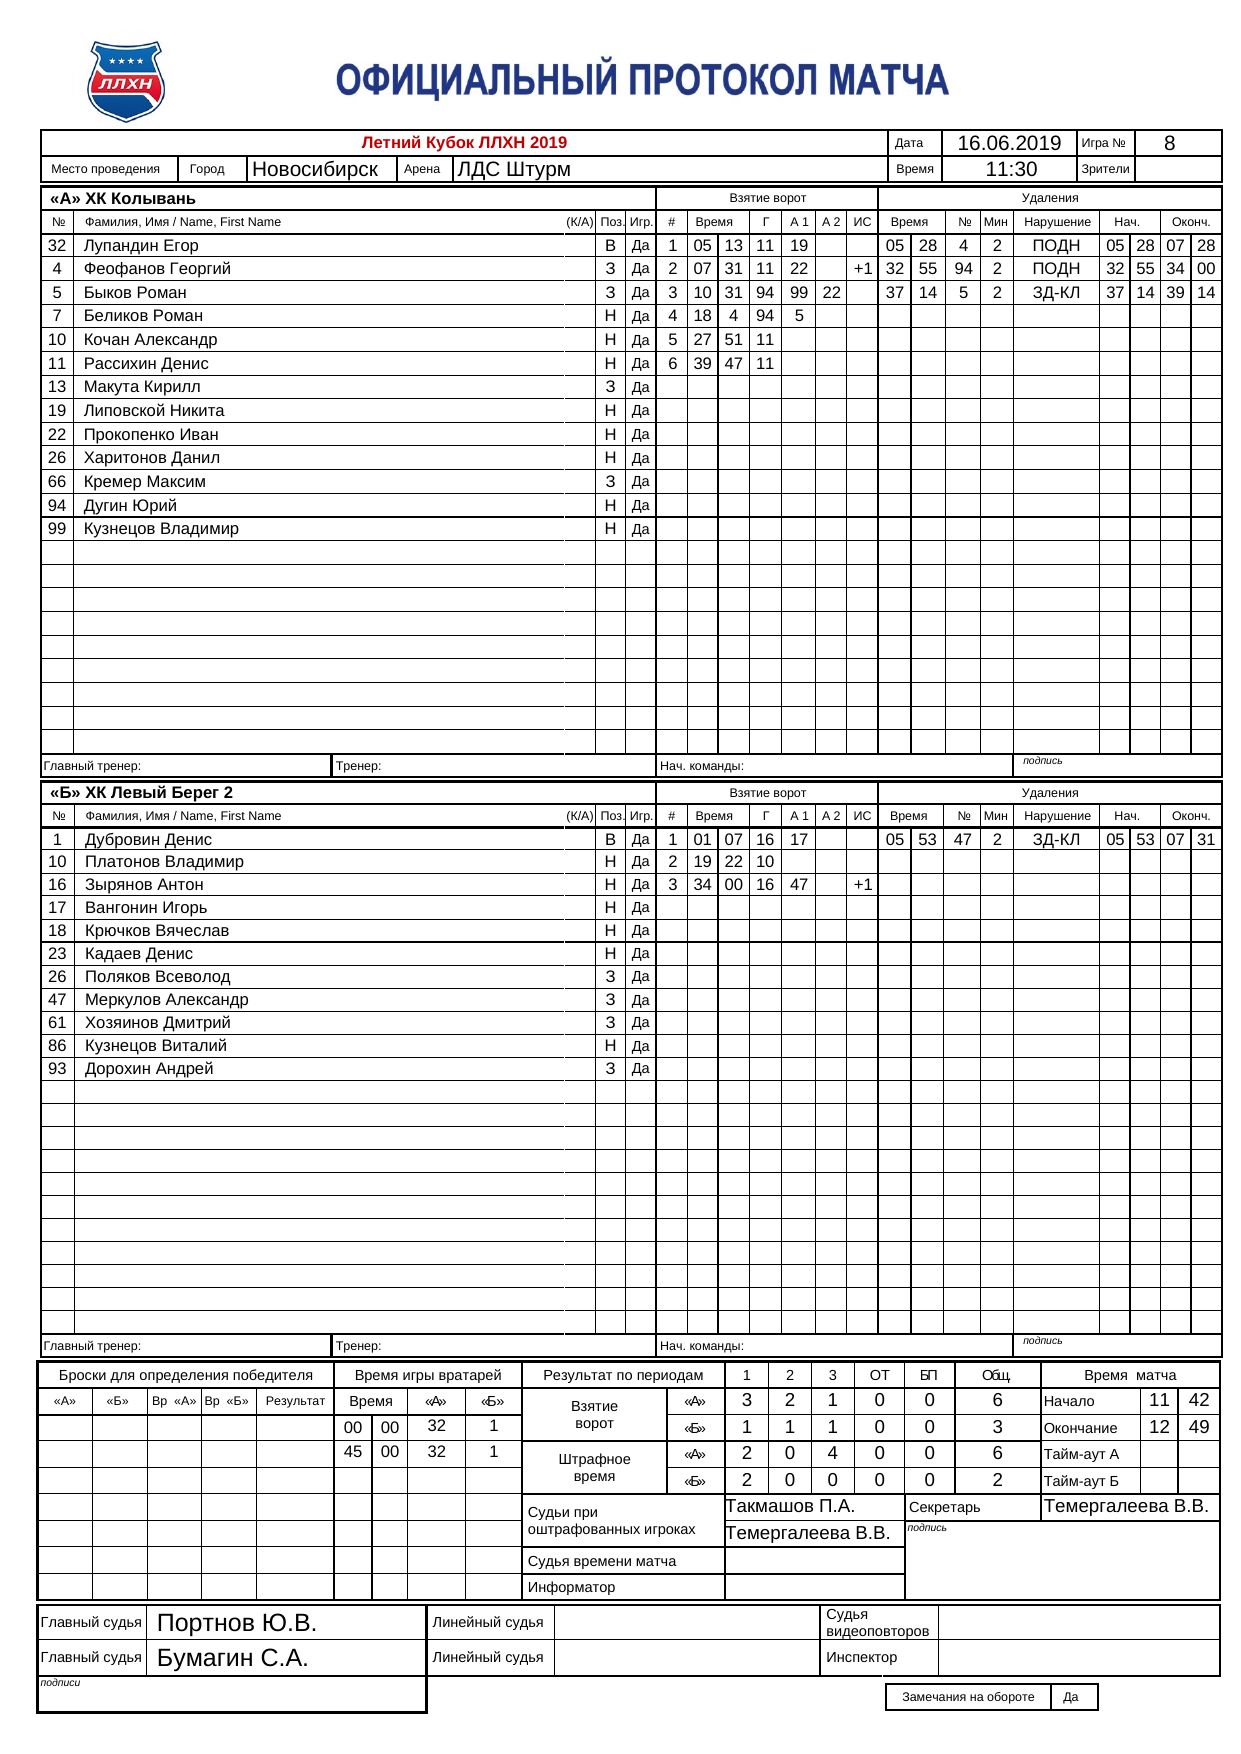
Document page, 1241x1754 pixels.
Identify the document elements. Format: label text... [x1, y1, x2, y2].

table_cell 37 [1100, 281, 1129, 303]
table_cell 13 [719, 235, 749, 256]
table_cell [1100, 305, 1129, 327]
table_cell [750, 730, 781, 753]
table_cell [466, 1521, 521, 1546]
table_cell (К/А) [565, 211, 595, 233]
table_cell [657, 1288, 687, 1310]
table_cell 5 [42, 281, 73, 303]
table_cell [981, 470, 1013, 493]
table_cell [565, 943, 595, 964]
table_cell [816, 352, 846, 374]
table_cell [847, 588, 877, 611]
table_cell [565, 565, 595, 587]
table_cell [148, 1574, 201, 1599]
table_cell 1 [42, 829, 74, 849]
table_cell [1131, 1104, 1160, 1126]
table_cell [42, 565, 73, 587]
table_cell [1100, 1058, 1129, 1079]
table_cell 49 [1179, 1415, 1219, 1440]
table_cell [719, 1035, 749, 1057]
table_cell [1014, 470, 1099, 493]
table_cell [408, 1547, 465, 1573]
table_cell [879, 850, 910, 872]
table_cell [42, 659, 73, 682]
table_cell [75, 1127, 564, 1149]
table_cell [1100, 376, 1129, 398]
table_cell [596, 1104, 625, 1126]
table_cell [74, 730, 564, 753]
table_cell 1 [812, 1415, 854, 1440]
table_cell [688, 659, 717, 682]
table_cell [750, 565, 781, 587]
table_cell Рассихин Денис [74, 352, 564, 374]
table_cell [257, 1416, 333, 1440]
table_cell [626, 1288, 655, 1310]
table_cell [782, 1127, 815, 1149]
table_cell [981, 399, 1013, 422]
table_cell [879, 1035, 910, 1057]
table_cell [981, 989, 1013, 1011]
table_cell [1141, 1468, 1177, 1493]
table_cell [1100, 989, 1129, 1011]
table_cell 0 [905, 1415, 954, 1440]
table_cell [1192, 1035, 1221, 1057]
table_cell [1100, 966, 1129, 987]
table_cell [946, 518, 980, 540]
table_cell [879, 920, 910, 941]
table_cell 1 [812, 1389, 854, 1413]
table_cell 0 [905, 1468, 954, 1493]
table_cell Нач. команды: [657, 755, 1012, 776]
table_cell [944, 1150, 980, 1172]
table_cell 42 [1179, 1389, 1219, 1413]
table_cell [1131, 423, 1160, 445]
table_cell [555, 1640, 819, 1675]
table_cell [944, 1035, 980, 1057]
table_cell 32 [408, 1416, 465, 1440]
table_cell [719, 518, 749, 540]
table_cell Харитонов Данил [74, 446, 564, 469]
table_header Взятие ворот [657, 188, 877, 209]
table_cell «Б » [466, 1389, 521, 1413]
table_cell [719, 446, 749, 469]
table_cell Нарушение [1014, 211, 1099, 233]
table_cell [42, 1127, 74, 1149]
table_cell [782, 541, 815, 564]
table_cell [912, 920, 943, 941]
table_cell [719, 943, 749, 964]
table_cell [946, 328, 980, 351]
table_cell Нач. [1100, 805, 1160, 826]
table_cell [1192, 896, 1221, 918]
table_cell [750, 494, 781, 516]
table_cell [912, 683, 945, 706]
table_cell [688, 1219, 717, 1241]
table_cell [750, 1242, 781, 1264]
table_cell [373, 1521, 407, 1546]
table_cell [1014, 1242, 1099, 1264]
table_cell 94 [750, 281, 781, 303]
table_cell [719, 966, 749, 987]
table_cell [847, 829, 877, 849]
table_cell [847, 612, 877, 634]
table_cell [981, 446, 1013, 469]
table_cell [1161, 612, 1190, 634]
table_cell 28 [1192, 235, 1221, 256]
table_cell [1100, 352, 1129, 374]
table_cell [1131, 1219, 1160, 1241]
table_cell [944, 1173, 980, 1195]
table_cell [688, 896, 717, 918]
table_cell 39 [688, 352, 717, 374]
table_cell [1192, 565, 1221, 587]
table_cell № [946, 211, 980, 233]
table_cell [981, 850, 1013, 872]
table_cell [879, 1219, 910, 1241]
table_cell [596, 612, 625, 634]
table_cell [847, 518, 877, 540]
table_cell [879, 966, 910, 987]
table_cell [946, 305, 980, 327]
table_cell [565, 1104, 595, 1126]
table_cell [719, 588, 749, 611]
table_cell [879, 1081, 910, 1103]
table_cell Н [596, 896, 625, 918]
table_cell [912, 1150, 943, 1172]
table_cell 11 [750, 352, 781, 374]
table_cell [565, 636, 595, 658]
table_cell 0 [905, 1389, 954, 1413]
table_cell [626, 683, 655, 706]
table_cell [847, 1242, 877, 1264]
table_cell [782, 494, 815, 516]
table_cell [42, 612, 73, 634]
table_cell [1014, 1127, 1099, 1149]
table_cell [1014, 565, 1099, 587]
table_cell Меркулов Александр [75, 989, 564, 1011]
table_cell 61 [42, 1012, 74, 1033]
table_cell 99 [782, 281, 815, 303]
table_cell [847, 1127, 877, 1149]
table_cell Н [596, 943, 625, 964]
table_cell [626, 588, 655, 611]
table_cell [719, 1173, 749, 1195]
table_cell [1192, 683, 1221, 706]
table_cell [1161, 565, 1190, 587]
table_cell [816, 874, 846, 895]
table_cell [939, 1640, 1219, 1675]
table_cell [782, 1196, 815, 1218]
table_cell [1161, 659, 1190, 682]
table_cell [981, 352, 1013, 374]
table_cell [719, 541, 749, 564]
table_cell 0 [855, 1389, 904, 1413]
table_cell [847, 470, 877, 493]
table_cell [1131, 376, 1160, 398]
table_cell [816, 1081, 846, 1103]
table_cell [1100, 612, 1129, 634]
table_cell 13 [42, 376, 73, 398]
table_cell Оконч. [1161, 805, 1221, 826]
table_cell В [596, 829, 625, 849]
table_cell [1131, 399, 1160, 422]
table_cell [688, 989, 717, 1011]
table_cell 45 [335, 1441, 371, 1467]
table_cell [847, 730, 877, 753]
table_cell 4 [657, 305, 687, 327]
table_cell [202, 1547, 256, 1573]
table_cell [42, 707, 73, 729]
table_cell [879, 636, 910, 658]
table_cell [1161, 494, 1190, 516]
table_cell [565, 966, 595, 987]
table_cell [565, 376, 595, 398]
table_cell [816, 541, 846, 564]
table_cell [816, 1196, 846, 1218]
table_cell [946, 470, 980, 493]
table_cell [1100, 1311, 1129, 1333]
table_cell [879, 376, 910, 398]
table_cell 11 [750, 257, 781, 280]
table_cell [148, 1468, 201, 1493]
table_cell Главный тренер: [42, 755, 330, 776]
table_cell [750, 518, 781, 540]
table_cell 07 [1161, 235, 1190, 256]
table_cell [565, 235, 595, 256]
table_cell [565, 352, 595, 374]
table_cell [782, 636, 815, 658]
table_cell [565, 328, 595, 351]
table_cell 11 [750, 328, 781, 351]
table_cell [816, 850, 846, 872]
table_cell [1161, 352, 1190, 374]
table_cell [148, 1547, 201, 1573]
table_cell [1100, 1242, 1129, 1264]
table_cell [719, 494, 749, 516]
table_cell [912, 730, 945, 753]
table_cell [565, 1127, 595, 1149]
table_cell [981, 1288, 1013, 1310]
table_cell [565, 989, 595, 1011]
table_cell Мин [981, 211, 1013, 233]
table_cell Темергалеева В.В. [1042, 1495, 1219, 1520]
table_cell [981, 1058, 1013, 1079]
table_cell [879, 612, 910, 634]
table_cell [816, 376, 846, 398]
table_cell [373, 1494, 407, 1520]
table_cell [939, 1606, 1219, 1639]
table_cell 0 [855, 1415, 904, 1440]
table_cell [1192, 1242, 1221, 1264]
table_cell [816, 707, 846, 729]
table_cell [39, 1441, 92, 1467]
table_cell [688, 565, 717, 587]
table_cell [944, 1081, 980, 1103]
table_cell [1014, 683, 1099, 706]
table_cell [657, 730, 687, 753]
table_cell [1014, 1196, 1099, 1218]
table_cell [1161, 989, 1190, 1011]
table_cell [750, 1311, 781, 1333]
table_cell Нач. [1100, 211, 1160, 233]
table_cell [565, 257, 595, 280]
table_cell Зырянов Антон [75, 874, 564, 895]
table_cell З [596, 1012, 625, 1033]
table_cell [1192, 376, 1221, 398]
table_cell 14 [1192, 281, 1221, 303]
table_cell Беликов Роман [74, 305, 564, 327]
table_cell [847, 541, 877, 564]
table_cell [879, 943, 910, 964]
table_cell [657, 612, 687, 634]
table_cell [912, 1035, 943, 1057]
table_cell [688, 541, 717, 564]
table_cell [1014, 1104, 1099, 1126]
table_cell [1192, 943, 1221, 964]
table_cell [1014, 659, 1099, 682]
table_cell [657, 920, 687, 941]
table_cell [657, 1219, 687, 1241]
table_header ОТ [855, 1363, 904, 1387]
table_cell [912, 707, 945, 729]
table_cell З [596, 989, 625, 1011]
table_cell 47 [944, 829, 980, 849]
table_cell [1192, 305, 1221, 327]
table_cell [657, 1058, 687, 1079]
table_cell [42, 1311, 74, 1333]
table_cell Н [596, 446, 625, 469]
table_cell А 1 [782, 211, 815, 233]
table_cell [1192, 494, 1221, 516]
table_cell 27 [688, 328, 717, 351]
table_cell [657, 470, 687, 493]
table_cell [879, 588, 910, 611]
table_cell [1100, 730, 1129, 753]
table_cell [912, 1288, 943, 1310]
table_cell [1161, 707, 1190, 729]
table_cell 53 [912, 829, 943, 849]
table_cell [1161, 328, 1190, 351]
table_cell [1131, 352, 1160, 374]
table_header «А» ХК Колывань [42, 188, 655, 209]
table_cell [202, 1441, 256, 1467]
table_cell Да [626, 829, 655, 849]
table_cell [879, 683, 910, 706]
table_cell [719, 470, 749, 493]
table_cell [1100, 423, 1129, 445]
table_cell [688, 1150, 717, 1172]
table_cell [1161, 423, 1190, 445]
table_cell Поляков Всеволод [75, 966, 564, 987]
table_cell [750, 1265, 781, 1287]
table_cell [688, 612, 717, 634]
table_cell 51 [719, 328, 749, 351]
table_cell Да [626, 399, 655, 422]
table_cell 10 [42, 850, 74, 872]
table_cell [879, 1058, 910, 1079]
table_cell 16 [42, 874, 74, 895]
table_cell Результат [257, 1389, 333, 1413]
table_cell [719, 1242, 749, 1264]
table_cell [1100, 565, 1129, 587]
table_cell [816, 659, 846, 682]
table_cell [1192, 707, 1221, 729]
table_cell [981, 920, 1013, 941]
table_cell [688, 920, 717, 941]
table_cell [565, 1173, 595, 1195]
table_cell [688, 1012, 717, 1033]
table_cell [74, 636, 564, 658]
table_cell [565, 707, 595, 729]
table_cell [1100, 943, 1129, 964]
table_cell [565, 1288, 595, 1310]
table_cell Платонов Владимир [75, 850, 564, 872]
table_cell [1131, 518, 1160, 540]
table_cell [1192, 1173, 1221, 1195]
table_cell [688, 636, 717, 658]
table_cell [816, 989, 846, 1011]
table_cell [816, 518, 846, 540]
table_cell [657, 494, 687, 516]
table_cell [1100, 636, 1129, 658]
table_cell [42, 1242, 74, 1264]
table_cell [626, 636, 655, 658]
table_cell [847, 235, 877, 256]
table_cell [335, 1468, 371, 1493]
table_cell [981, 588, 1013, 611]
table_cell [39, 1547, 92, 1573]
table_cell [202, 1468, 256, 1493]
table_cell [1161, 399, 1190, 422]
table_cell [782, 850, 815, 872]
table_cell [847, 1035, 877, 1057]
table_cell № [42, 805, 74, 826]
table_cell Макута Кирилл [74, 376, 564, 398]
table_cell [1131, 612, 1160, 634]
table_cell [626, 1150, 655, 1172]
table_cell [75, 1242, 564, 1264]
table_cell [816, 423, 846, 445]
table_cell [1161, 1173, 1190, 1195]
table_cell [688, 943, 717, 964]
table_cell +1 [847, 874, 877, 895]
table_cell [1014, 989, 1099, 1011]
table_cell [912, 1311, 943, 1333]
table_cell [1100, 659, 1129, 682]
table_cell [1014, 1173, 1099, 1195]
table_cell 3 [657, 281, 687, 303]
table_cell [688, 1081, 717, 1103]
table_cell [879, 707, 910, 729]
table_cell 55 [1131, 257, 1160, 280]
table_cell [1136, 157, 1221, 181]
table_cell [912, 470, 945, 493]
table_cell Да [626, 989, 655, 1011]
table_cell Главный судья [39, 1606, 146, 1639]
table_cell [565, 1265, 595, 1287]
table_cell [1131, 494, 1160, 516]
table_cell [1131, 966, 1160, 987]
table_cell [719, 1196, 749, 1218]
table_cell [816, 1035, 846, 1057]
table_cell [946, 683, 980, 706]
table_cell [1161, 683, 1190, 706]
table_cell [1131, 446, 1160, 469]
table_cell [1100, 446, 1129, 469]
table_cell [782, 612, 815, 634]
table_cell [981, 423, 1013, 445]
table_cell 5 [946, 281, 980, 303]
table_cell Да [626, 446, 655, 469]
table_cell Линейный судья [428, 1640, 554, 1675]
table_cell [946, 376, 980, 398]
table_cell [626, 1173, 655, 1195]
table_cell [912, 989, 943, 1011]
table_cell [912, 896, 943, 918]
table_cell 05 [1100, 829, 1129, 849]
table_cell [688, 966, 717, 987]
table_cell [1131, 989, 1160, 1011]
table_cell Да [626, 376, 655, 398]
table_cell [1100, 328, 1129, 351]
table_cell [782, 565, 815, 587]
table_cell [719, 989, 749, 1011]
table_cell [750, 1127, 781, 1149]
table_cell [565, 1311, 595, 1333]
table_cell [657, 1035, 687, 1057]
table_cell 2 [956, 1468, 1040, 1493]
table_cell Время [335, 1389, 407, 1413]
table_cell [981, 896, 1013, 918]
table_cell [657, 1127, 687, 1149]
table_cell [1192, 1288, 1221, 1310]
table_cell [782, 1311, 815, 1333]
table_header БП [905, 1363, 954, 1387]
table_cell [1131, 659, 1160, 682]
table_header 8 [1136, 131, 1221, 155]
table_cell [657, 446, 687, 469]
table_cell 01 [688, 829, 717, 849]
table_cell [879, 541, 910, 564]
table_cell [626, 1219, 655, 1241]
table_cell 32 [879, 257, 910, 280]
table_cell З [596, 1058, 625, 1079]
table_cell [1014, 1035, 1099, 1057]
table_cell [596, 588, 625, 611]
table_cell [750, 588, 781, 611]
table_cell [1014, 920, 1099, 941]
table_cell [912, 1081, 943, 1103]
table_cell [555, 1606, 819, 1639]
table_cell [657, 423, 687, 445]
table_cell [719, 376, 749, 398]
table_cell ЗД-КЛ [1014, 281, 1099, 303]
table_cell [816, 494, 846, 516]
table_cell [202, 1521, 256, 1546]
table_cell [657, 1081, 687, 1103]
table_cell [565, 423, 595, 445]
table_cell [1014, 730, 1099, 753]
table_cell [1131, 1058, 1160, 1079]
table_cell [596, 1219, 625, 1241]
table_cell [1192, 1150, 1221, 1172]
table_cell [257, 1441, 333, 1467]
table_cell [912, 541, 945, 564]
table_cell [912, 1242, 943, 1264]
table_cell 0 [769, 1442, 811, 1467]
table_cell [946, 612, 980, 634]
table_cell [879, 328, 910, 351]
table_cell [565, 1242, 595, 1264]
table_cell 05 [688, 235, 717, 256]
table_cell [565, 1150, 595, 1172]
table_cell [335, 1574, 371, 1599]
table_cell [719, 1058, 749, 1079]
table_cell Да [626, 281, 655, 303]
table_cell 26 [42, 446, 73, 469]
table_cell 05 [879, 829, 910, 849]
table_cell [1014, 588, 1099, 611]
table_cell [946, 636, 980, 658]
table_cell [750, 1058, 781, 1079]
table_cell [912, 305, 945, 327]
table_cell [912, 423, 945, 445]
table_cell Н [596, 494, 625, 516]
table_cell [1161, 730, 1190, 753]
table_cell [688, 730, 717, 753]
table_header Игра № [1078, 131, 1134, 155]
table_cell Город [179, 157, 246, 181]
table_cell 31 [1192, 829, 1221, 849]
table_cell «А» [668, 1442, 724, 1467]
table_cell [847, 1196, 877, 1218]
table_cell [1131, 874, 1160, 895]
table_cell [596, 1173, 625, 1195]
table_cell [657, 896, 687, 918]
table_cell [981, 494, 1013, 516]
table_cell 93 [42, 1058, 74, 1079]
table_cell [373, 1547, 407, 1573]
table_cell [75, 1081, 564, 1103]
table_cell З [596, 257, 625, 280]
table_cell [719, 399, 749, 422]
table_cell Вангонин Игорь [75, 896, 564, 918]
table_cell Кремер Максим [74, 470, 564, 493]
table_cell 1 [657, 235, 687, 256]
table_cell [657, 636, 687, 658]
table_cell [719, 1265, 749, 1287]
table_cell [750, 966, 781, 987]
table_cell [626, 612, 655, 634]
table_cell Тренер: [333, 1335, 655, 1356]
table_cell [688, 1104, 717, 1126]
table_cell [879, 1173, 910, 1195]
table_cell ИС [847, 805, 877, 826]
table_cell [912, 565, 945, 587]
table_cell [816, 1311, 846, 1333]
table_cell [1014, 518, 1099, 540]
table_cell [981, 1219, 1013, 1241]
table_cell [750, 1104, 781, 1126]
table_cell [1192, 1219, 1221, 1241]
table_cell [1161, 1012, 1190, 1033]
table_cell [1131, 328, 1160, 351]
table_cell [42, 1288, 74, 1310]
table_cell [879, 896, 910, 918]
table_cell [912, 1127, 943, 1149]
table_cell Н [596, 399, 625, 422]
table_cell +1 [847, 257, 877, 280]
table_cell [782, 707, 815, 729]
table_cell № [42, 211, 73, 233]
table_cell [1014, 1219, 1099, 1241]
table_cell [1014, 423, 1099, 445]
table_cell [202, 1574, 256, 1599]
table_cell [1192, 446, 1221, 469]
table_cell 2 [657, 257, 687, 280]
table_cell [981, 1081, 1013, 1103]
table_header Замечания на обороте [887, 1685, 1050, 1709]
table_cell [782, 1012, 815, 1033]
table_cell [565, 1081, 595, 1103]
table_cell [1100, 1196, 1129, 1218]
table_cell 3 [726, 1389, 768, 1413]
table_cell [912, 328, 945, 351]
table_cell [75, 1196, 564, 1218]
table_cell [688, 1127, 717, 1149]
table_cell Тайм-аут Б [1042, 1468, 1140, 1493]
table_cell 19 [688, 850, 717, 872]
table_cell [750, 1150, 781, 1172]
table_cell [565, 1058, 595, 1079]
table_cell [596, 707, 625, 729]
table_cell [42, 588, 73, 611]
table_cell 32 [408, 1441, 465, 1467]
table_cell 14 [912, 281, 945, 303]
table_cell [1161, 920, 1190, 941]
table_cell 1 [769, 1415, 811, 1440]
table_cell [1131, 636, 1160, 658]
table_cell [1192, 1196, 1221, 1218]
table_cell А 2 [816, 805, 846, 826]
table_cell [428, 1677, 882, 1711]
table_cell [466, 1574, 521, 1599]
table_cell Дубровин Денис [75, 829, 564, 849]
table_cell [93, 1547, 147, 1573]
table_cell [1100, 494, 1129, 516]
table_cell [816, 1058, 846, 1079]
table_cell [912, 518, 945, 540]
table_cell [1100, 1081, 1129, 1103]
table_cell [816, 1173, 846, 1195]
table_cell [847, 446, 877, 469]
table_cell [816, 1150, 846, 1172]
table_cell [1100, 683, 1129, 706]
table_cell [719, 1081, 749, 1103]
table_cell [1100, 1012, 1129, 1033]
table_cell [565, 874, 595, 895]
table_cell [75, 1288, 564, 1310]
table_cell [1161, 1265, 1190, 1287]
table_cell [93, 1416, 147, 1440]
table_cell [847, 659, 877, 682]
table_cell [912, 612, 945, 634]
table_cell [912, 1173, 943, 1195]
table_cell [782, 920, 815, 941]
table_cell [726, 1548, 904, 1573]
table_cell [750, 470, 781, 493]
table_cell Инспектор [821, 1640, 938, 1675]
table_cell [782, 1035, 815, 1057]
table_cell Время [688, 211, 749, 233]
table_cell [782, 989, 815, 1011]
table_cell [408, 1521, 465, 1546]
table_cell [981, 541, 1013, 564]
table_cell [1192, 588, 1221, 611]
table_cell 94 [750, 305, 781, 327]
table_cell [816, 1288, 846, 1310]
table_cell Оконч. [1161, 211, 1221, 233]
table_cell [1192, 1265, 1221, 1287]
table_cell Н [596, 518, 625, 540]
table_cell [1131, 1242, 1160, 1264]
table_cell [74, 683, 564, 706]
table_cell [816, 1265, 846, 1287]
table_cell 28 [1131, 235, 1160, 256]
table_cell [816, 470, 846, 493]
table_cell [750, 612, 781, 634]
table_cell [719, 1012, 749, 1033]
table_cell [688, 707, 717, 729]
table_cell 19 [782, 235, 815, 256]
table_cell [202, 1494, 256, 1520]
table_cell Тренер: [333, 755, 655, 776]
table_cell «Б» [668, 1468, 724, 1493]
table_cell [879, 1104, 910, 1126]
table_cell Новосибирск [248, 157, 396, 181]
table_cell [626, 541, 655, 564]
table_cell [657, 989, 687, 1011]
table_cell [981, 1173, 1013, 1195]
table_cell [847, 1311, 877, 1333]
table_cell [847, 352, 877, 374]
table_cell Прокопенко Иван [74, 423, 564, 445]
table_header Результат по периодам [523, 1363, 724, 1387]
table_cell [1192, 328, 1221, 351]
table_cell [847, 683, 877, 706]
table_cell [596, 1242, 625, 1264]
table_cell ПОДН [1014, 235, 1099, 256]
table_cell [1131, 1150, 1160, 1172]
table_cell [750, 399, 781, 422]
table_header Общ. [956, 1363, 1040, 1387]
table_cell подпись [1014, 1335, 1221, 1356]
table_cell 34 [1161, 257, 1190, 280]
table_cell 10 [688, 281, 717, 303]
table_cell [816, 920, 846, 941]
table_cell Г [750, 211, 781, 233]
table_cell [626, 659, 655, 682]
table_header Летний Кубок ЛЛХН 2019 [42, 131, 887, 155]
table_cell [750, 707, 781, 729]
table_cell Главный тренер: [42, 1335, 330, 1356]
table_cell [657, 1104, 687, 1126]
table_cell [42, 1265, 74, 1287]
table_cell [657, 1242, 687, 1264]
table_cell [75, 1173, 564, 1195]
table_cell 2 [769, 1389, 811, 1413]
table_cell [1014, 1288, 1099, 1310]
table_cell [1131, 588, 1160, 611]
table_cell [719, 565, 749, 587]
table_cell [847, 989, 877, 1011]
table_header Удаления [879, 783, 1221, 803]
table_cell [39, 1521, 92, 1546]
table_cell Да [626, 352, 655, 374]
table_cell [719, 423, 749, 445]
table_cell З [596, 966, 625, 987]
table_cell [688, 446, 717, 469]
table_cell Тайм-аут А [1042, 1441, 1140, 1467]
table_cell [912, 494, 945, 516]
table_cell Н [596, 352, 625, 374]
table_cell [565, 588, 595, 611]
table_cell [750, 1288, 781, 1310]
table_cell [782, 470, 815, 493]
table_cell [626, 1196, 655, 1218]
table_cell 16 [750, 829, 781, 849]
table_cell 2 [981, 829, 1013, 849]
table_cell [750, 376, 781, 398]
table_cell [688, 1035, 717, 1057]
table_cell [74, 541, 564, 564]
table_cell [944, 1104, 980, 1126]
table_cell [912, 352, 945, 374]
table_cell [257, 1521, 333, 1546]
table_cell [93, 1441, 147, 1467]
table_cell [1192, 1104, 1221, 1126]
table_cell 53 [1131, 829, 1160, 849]
table_cell [847, 494, 877, 516]
table_cell [596, 636, 625, 658]
table_cell [42, 1173, 74, 1195]
table_cell [1161, 896, 1190, 918]
table_cell Фамилия, Имя / Name, First Name [75, 805, 565, 826]
table_cell [750, 1081, 781, 1103]
table_cell подпись [906, 1522, 1219, 1599]
table_cell [657, 943, 687, 964]
table_cell Да [626, 423, 655, 445]
table_cell [847, 1265, 877, 1287]
table_cell [879, 446, 910, 469]
table_cell [688, 376, 717, 398]
table_cell [75, 1265, 564, 1287]
table_cell [1192, 659, 1221, 682]
table_cell [148, 1521, 201, 1546]
table_header Дата [889, 131, 941, 155]
table_cell [816, 328, 846, 351]
table_cell [912, 943, 943, 964]
table_cell [1014, 399, 1099, 422]
table_cell [257, 1574, 333, 1599]
table_cell [912, 874, 943, 895]
table_cell [657, 966, 687, 987]
table_cell 37 [879, 281, 910, 303]
table_header Взятие ворот [657, 783, 877, 803]
table_cell [1161, 470, 1190, 493]
table_cell Вр «А» [148, 1389, 201, 1413]
table_cell «А» [408, 1389, 465, 1413]
table_cell [1161, 1058, 1190, 1079]
table_cell [946, 588, 980, 611]
table_cell 6 [956, 1442, 1040, 1467]
table_cell 10 [42, 328, 73, 351]
table_cell [93, 1521, 147, 1546]
table_cell Н [596, 328, 625, 351]
table_cell [946, 423, 980, 445]
table_cell [1131, 1311, 1160, 1333]
table_header Да [1052, 1685, 1097, 1709]
table_cell Кузнецов Виталий [75, 1035, 564, 1057]
table_cell [373, 1468, 407, 1493]
table_cell Н [596, 305, 625, 327]
table_cell [782, 1058, 815, 1079]
table_cell Нач. команды: [657, 1335, 1012, 1356]
table_cell [1131, 920, 1160, 941]
table_cell [981, 943, 1013, 964]
table_cell 07 [1161, 829, 1190, 849]
table_cell [726, 1575, 904, 1599]
table_cell [912, 659, 945, 682]
table_cell [1161, 541, 1190, 564]
table_cell Да [626, 920, 655, 941]
table_cell подписи [39, 1677, 425, 1711]
table_cell [688, 518, 717, 540]
table_cell [688, 1196, 717, 1218]
table_cell [626, 1265, 655, 1287]
table_cell [39, 1468, 92, 1493]
table_cell 5 [657, 328, 687, 351]
table_cell [657, 659, 687, 682]
table_cell [565, 399, 595, 422]
table_cell [782, 966, 815, 987]
table_cell [1161, 1196, 1190, 1218]
table_cell [93, 1494, 147, 1520]
table_cell [42, 1150, 74, 1172]
table_cell Судья видеоповторов [821, 1606, 938, 1639]
table_cell [75, 1219, 564, 1241]
table_cell [816, 305, 846, 327]
table_header Броски для определения победителя [39, 1363, 333, 1387]
table_cell [981, 1150, 1013, 1172]
table_cell [565, 1196, 595, 1218]
table_cell [1192, 1012, 1221, 1033]
table_cell Да [626, 494, 655, 516]
table_cell [946, 565, 980, 587]
table_cell 28 [912, 235, 945, 256]
table_cell Феофанов Георгий [74, 257, 564, 280]
table_cell 12 [1141, 1415, 1177, 1440]
table_cell 2 [981, 257, 1013, 280]
table_cell [981, 376, 1013, 398]
table_cell [816, 730, 846, 753]
table_cell [912, 376, 945, 398]
table_cell «Б» [93, 1389, 147, 1413]
table_cell [912, 588, 945, 611]
table_cell [565, 1012, 595, 1033]
table_header 3 [812, 1363, 854, 1387]
table_cell [750, 636, 781, 658]
table_cell [1161, 1311, 1190, 1333]
table_cell [1014, 1081, 1099, 1103]
table_cell [1100, 1127, 1129, 1149]
table_cell Липовской Никита [74, 399, 564, 422]
table_cell [1014, 612, 1099, 634]
table_cell [946, 352, 980, 374]
table_cell [1192, 874, 1221, 895]
table_cell [565, 1219, 595, 1241]
table_cell [847, 1219, 877, 1241]
table_cell Поз. [596, 805, 625, 826]
table_cell З [596, 470, 625, 493]
table_cell [816, 257, 846, 280]
table_cell [847, 896, 877, 918]
table_cell [1014, 494, 1099, 516]
table_cell [944, 896, 980, 918]
table_cell Да [626, 235, 655, 256]
table_cell Взятие ворот [523, 1389, 666, 1440]
table_cell [1100, 1173, 1129, 1195]
table_cell [847, 305, 877, 327]
table_cell [688, 1311, 717, 1333]
table_cell [1161, 1081, 1190, 1103]
table_cell Да [626, 470, 655, 493]
table_cell 7 [42, 305, 73, 327]
table_cell [626, 565, 655, 587]
table_cell [847, 943, 877, 964]
table_cell Да [626, 1012, 655, 1033]
table_cell [944, 850, 980, 872]
table_cell 07 [719, 829, 749, 849]
table_cell [596, 730, 625, 753]
table_cell 2 [726, 1468, 768, 1493]
table_header Удаления [879, 188, 1221, 209]
table_cell [912, 1058, 943, 1079]
table_cell [816, 565, 846, 587]
table_cell [946, 399, 980, 422]
table_cell [981, 1127, 1013, 1149]
table_cell [688, 1173, 717, 1195]
table_cell [565, 446, 595, 469]
table_cell [596, 1311, 625, 1333]
table_cell 31 [719, 281, 749, 303]
table_cell [657, 541, 687, 564]
table_cell [1192, 612, 1221, 634]
table_cell З [596, 281, 625, 303]
table_cell 22 [42, 423, 73, 445]
table_cell [816, 612, 846, 634]
table_header 16.06.2019 [943, 131, 1076, 155]
table_cell [782, 352, 815, 374]
table_cell [946, 707, 980, 729]
table_cell [1161, 1288, 1190, 1310]
table_cell Хозяинов Дмитрий [75, 1012, 564, 1033]
table_cell [148, 1416, 201, 1440]
table_cell [1099, 1682, 1220, 1711]
table_cell [782, 683, 815, 706]
table_cell [981, 636, 1013, 658]
table_cell [42, 541, 73, 564]
table_cell Н [596, 850, 625, 872]
table_cell [847, 281, 877, 303]
table_cell [1161, 1219, 1190, 1241]
table_cell [1014, 896, 1099, 918]
table_cell 0 [855, 1468, 904, 1493]
table_cell [912, 636, 945, 658]
table_cell [944, 966, 980, 987]
table_cell [719, 896, 749, 918]
table_cell [883, 1677, 1220, 1681]
table_cell [879, 1311, 910, 1333]
table_cell 0 [812, 1468, 854, 1493]
table_cell Да [626, 328, 655, 351]
table_cell [626, 730, 655, 753]
table_cell подпись [1014, 755, 1221, 776]
table_cell [1161, 966, 1190, 987]
table_cell [1014, 446, 1099, 469]
table_cell [1131, 850, 1160, 872]
table_cell [39, 1494, 92, 1520]
table_cell Игр. [626, 805, 655, 826]
table_cell [1100, 850, 1129, 872]
table_cell 32 [42, 235, 73, 256]
table_cell [879, 874, 910, 895]
table_cell [657, 588, 687, 611]
table_cell [1161, 1127, 1190, 1149]
table_cell 6 [657, 352, 687, 374]
table_cell [1131, 1265, 1160, 1287]
table_cell [565, 1035, 595, 1057]
table_cell [565, 494, 595, 516]
table_cell [74, 565, 564, 587]
table_cell [657, 1311, 687, 1333]
table_cell 18 [688, 305, 717, 327]
table_cell 86 [42, 1035, 74, 1057]
table_cell [782, 659, 815, 682]
table_cell Информатор [523, 1575, 724, 1599]
table_cell Да [626, 1058, 655, 1079]
table_cell [719, 1127, 749, 1149]
table_cell [1161, 305, 1190, 327]
table_cell 4 [946, 235, 980, 256]
table_cell [981, 612, 1013, 634]
table_cell [750, 659, 781, 682]
table_cell [657, 399, 687, 422]
table_cell [944, 1288, 980, 1310]
table_cell [1131, 707, 1160, 729]
table_cell [981, 1265, 1013, 1287]
table_cell [782, 518, 815, 540]
table_cell [782, 1288, 815, 1310]
table_cell [719, 1311, 749, 1333]
table_cell [1192, 1127, 1221, 1149]
table_cell [42, 1219, 74, 1241]
table_cell 22 [816, 281, 846, 303]
table_header Время матча [1042, 1363, 1219, 1387]
table_cell А 2 [816, 211, 846, 233]
table_cell [1014, 636, 1099, 658]
table_cell [657, 1173, 687, 1195]
table_cell [847, 1173, 877, 1195]
table_cell [1100, 1150, 1129, 1172]
table_cell 94 [42, 494, 73, 516]
table_cell [1161, 446, 1190, 469]
table_cell [847, 966, 877, 987]
table_cell [565, 730, 595, 753]
table_cell [657, 1196, 687, 1218]
table_cell Такмашов П.А. [726, 1495, 904, 1520]
table_cell Да [626, 257, 655, 280]
table_cell [1192, 518, 1221, 540]
table_cell [596, 541, 625, 564]
table_cell Да [626, 850, 655, 872]
table_cell [1161, 1035, 1190, 1057]
table_cell [946, 446, 980, 469]
table_cell [981, 1196, 1013, 1218]
table_cell 5 [782, 305, 815, 327]
table_cell [1131, 1196, 1160, 1218]
table_cell 0 [769, 1468, 811, 1493]
table_cell [912, 1012, 943, 1033]
table_cell [816, 896, 846, 918]
table_cell [782, 1242, 815, 1264]
table_cell [657, 707, 687, 729]
table_cell [148, 1494, 201, 1520]
table_cell [1192, 730, 1221, 753]
table_cell [946, 494, 980, 516]
table_header Время игры вратарей [335, 1363, 521, 1387]
table_cell [93, 1574, 147, 1599]
table_cell [879, 1242, 910, 1264]
table_cell Вр «Б» [202, 1389, 256, 1413]
table_cell [1014, 874, 1099, 895]
table_cell [847, 423, 877, 445]
table_cell [782, 1265, 815, 1287]
table_cell [847, 328, 877, 351]
table_cell [1014, 352, 1099, 374]
table_cell [408, 1494, 465, 1520]
table_cell [750, 1196, 781, 1218]
table_cell [1014, 943, 1099, 964]
table_cell [847, 707, 877, 729]
table_cell [565, 612, 595, 634]
table_cell [719, 1150, 749, 1172]
table_cell [847, 1058, 877, 1079]
table_cell [1192, 1081, 1221, 1103]
table_cell [944, 943, 980, 964]
table_cell [879, 352, 910, 374]
table_cell [944, 989, 980, 1011]
table_cell [912, 1219, 943, 1241]
table_cell [879, 423, 910, 445]
table_cell [782, 1081, 815, 1103]
table_cell [1131, 305, 1160, 327]
table_cell [782, 446, 815, 469]
table_cell [912, 446, 945, 469]
table_cell Н [596, 874, 625, 895]
table_cell [750, 896, 781, 918]
table_cell [981, 1035, 1013, 1057]
table_cell 26 [42, 966, 74, 987]
table_cell [596, 659, 625, 682]
table_cell [879, 518, 910, 540]
table_cell [879, 1012, 910, 1033]
table_cell Нарушение [1014, 805, 1099, 826]
table_cell Фамилия, Имя / Name, First Name [74, 211, 565, 233]
table_cell [39, 1416, 92, 1440]
table_cell [565, 850, 595, 872]
table_cell [879, 1196, 910, 1218]
table_cell Время [879, 805, 943, 826]
table_cell [1100, 588, 1129, 611]
table_cell 2 [981, 281, 1013, 303]
table_cell [1161, 518, 1190, 540]
table_cell Крючков Вячеслав [75, 920, 564, 941]
table_cell [782, 328, 815, 351]
table_cell [1131, 1035, 1160, 1057]
table_cell [981, 707, 1013, 729]
table_cell [981, 328, 1013, 351]
table_cell [782, 376, 815, 398]
table_cell Время [889, 157, 941, 181]
table_cell 11 [1141, 1389, 1177, 1413]
table_cell [944, 1311, 980, 1333]
table_cell [1161, 376, 1190, 398]
table_header 2 [769, 1363, 811, 1387]
table_cell [657, 565, 687, 587]
table_cell [596, 1081, 625, 1103]
table_cell [782, 943, 815, 964]
table_cell [981, 874, 1013, 895]
table_cell [946, 659, 980, 682]
table_cell (К/А) [565, 805, 595, 826]
table_cell [719, 730, 749, 753]
table_cell [596, 1150, 625, 1172]
table_cell 1 [466, 1441, 521, 1467]
table_cell [657, 376, 687, 398]
table_cell [1100, 1265, 1129, 1287]
table_cell [688, 1058, 717, 1079]
table_cell [750, 920, 781, 941]
table_cell [335, 1547, 371, 1573]
table_cell [879, 305, 910, 327]
table_cell 00 [373, 1441, 407, 1467]
table_cell Зрители [1078, 157, 1134, 181]
table_cell [719, 659, 749, 682]
table_cell [148, 1441, 201, 1467]
table_cell [657, 683, 687, 706]
table_cell [750, 683, 781, 706]
table_cell [879, 1265, 910, 1287]
table_cell [39, 1574, 92, 1599]
table_cell [782, 896, 815, 918]
table_cell Лупандин Егор [74, 235, 564, 256]
table_cell [466, 1547, 521, 1573]
table_cell [1131, 1127, 1160, 1149]
table_cell Судья времени матча [523, 1548, 724, 1573]
table_cell [981, 966, 1013, 987]
table_cell [1192, 636, 1221, 658]
table_cell [688, 423, 717, 445]
table_cell [1014, 305, 1099, 327]
table_cell [912, 966, 943, 987]
table_cell 2 [981, 235, 1013, 256]
table_cell [626, 1081, 655, 1103]
table_cell Линейный судья [428, 1606, 554, 1639]
table_cell [1100, 707, 1129, 729]
table_cell [912, 1265, 943, 1287]
table_cell Темергалеева В.В. [726, 1521, 904, 1546]
table_cell [816, 829, 846, 849]
table_cell [626, 1127, 655, 1149]
table_cell [1100, 920, 1129, 941]
table_cell 00 [1192, 257, 1221, 280]
table_cell Да [626, 966, 655, 987]
table_cell Кадаев Денис [75, 943, 564, 964]
table_cell 39 [1161, 281, 1190, 303]
table_cell [1131, 1012, 1160, 1033]
table_cell [42, 1081, 74, 1103]
table_cell Портнов Ю.В. [147, 1606, 425, 1639]
table_cell [944, 1196, 980, 1218]
table_cell [42, 636, 73, 658]
table_cell [912, 850, 943, 872]
table_cell 66 [42, 470, 73, 493]
table_cell [782, 399, 815, 422]
table_cell [847, 399, 877, 422]
table_cell [1192, 423, 1221, 445]
table_cell [1161, 1242, 1190, 1264]
table_cell 3 [657, 874, 687, 895]
table_cell [1192, 541, 1221, 564]
table_cell [750, 1173, 781, 1195]
table_cell [74, 588, 564, 611]
table_cell # [657, 211, 687, 233]
table_cell «А» [668, 1389, 724, 1413]
table_cell [816, 943, 846, 964]
table_cell [879, 470, 910, 493]
table_cell [75, 1104, 564, 1126]
table_cell [688, 399, 717, 422]
table_cell А 1 [782, 805, 815, 826]
table_cell [1131, 470, 1160, 493]
table_cell [1100, 874, 1129, 895]
table_cell Дугин Юрий [74, 494, 564, 516]
table_cell [1131, 943, 1160, 964]
table_cell Да [626, 874, 655, 895]
table_cell [93, 1468, 147, 1493]
table_cell [946, 541, 980, 564]
table_cell [1161, 850, 1190, 872]
table_cell [750, 1219, 781, 1241]
table_cell [816, 235, 846, 256]
table_cell [879, 565, 910, 587]
table_cell [688, 494, 717, 516]
table_cell [1100, 1035, 1129, 1057]
table_cell «А» [39, 1389, 92, 1413]
table_cell [847, 850, 877, 872]
table_cell [1014, 541, 1099, 564]
table_cell [847, 920, 877, 941]
table_cell [42, 683, 73, 706]
table_cell Время [688, 805, 749, 826]
table_cell [847, 1104, 877, 1126]
table_cell [879, 1288, 910, 1310]
table_cell ПОДН [1014, 257, 1099, 280]
table_cell 47 [782, 874, 815, 895]
table_cell [944, 1012, 980, 1033]
table_cell 22 [719, 850, 749, 872]
table_cell ИС [847, 211, 877, 233]
table_cell [1192, 966, 1221, 987]
table_cell [750, 446, 781, 469]
table_cell [1141, 1441, 1177, 1467]
table_cell [688, 588, 717, 611]
table_cell [373, 1574, 407, 1599]
table_cell [879, 494, 910, 516]
table_cell [816, 636, 846, 658]
table_cell [466, 1468, 521, 1493]
table_cell [944, 1058, 980, 1079]
table_cell [719, 1104, 749, 1126]
table_cell [565, 659, 595, 682]
table_cell [816, 1127, 846, 1149]
table_cell [912, 1196, 943, 1218]
table_cell 47 [42, 989, 74, 1011]
table_cell [74, 612, 564, 634]
table_cell [1192, 920, 1221, 941]
table_cell 07 [688, 257, 717, 280]
table_cell [1014, 966, 1099, 987]
table_cell # [657, 805, 687, 826]
table_cell 11 [42, 352, 73, 374]
table_cell 05 [1100, 235, 1129, 256]
table_cell [626, 1242, 655, 1264]
table_cell Да [626, 896, 655, 918]
table_cell [750, 943, 781, 964]
table_cell [981, 1311, 1013, 1333]
table_cell [1131, 565, 1160, 587]
table_cell 16 [750, 874, 781, 895]
table_cell [335, 1521, 371, 1546]
table_cell [719, 636, 749, 658]
table_cell 18 [42, 920, 74, 941]
table_cell Да [626, 305, 655, 327]
table_cell 1 [657, 829, 687, 849]
table_cell 34 [688, 874, 717, 895]
table_cell 31 [719, 257, 749, 280]
table_cell [626, 1311, 655, 1333]
table_cell Г [750, 805, 781, 826]
table_cell [1161, 1150, 1190, 1172]
table_cell 22 [782, 257, 815, 280]
table_cell [1161, 943, 1190, 964]
table_cell Арена [398, 157, 452, 181]
table_cell Главный судья [39, 1640, 146, 1675]
table_cell [1014, 850, 1099, 872]
table_cell Да [626, 518, 655, 540]
table_cell [657, 1150, 687, 1172]
table_cell 3 [956, 1415, 1040, 1440]
table_cell [847, 1012, 877, 1033]
table_cell [816, 588, 846, 611]
table_cell [782, 1104, 815, 1126]
table_cell [879, 659, 910, 682]
table_cell [981, 1104, 1013, 1126]
table_cell 10 [750, 850, 781, 872]
table_cell [944, 1242, 980, 1264]
table_cell [944, 920, 980, 941]
table_cell 0 [905, 1442, 954, 1467]
table_cell 2 [726, 1442, 768, 1467]
table_cell 47 [719, 352, 749, 374]
table_cell Кузнецов Владимир [74, 518, 564, 540]
table_cell [1014, 1311, 1099, 1333]
table_cell [981, 565, 1013, 587]
table_cell [719, 707, 749, 729]
table_cell [688, 683, 717, 706]
table_cell [596, 683, 625, 706]
table_cell 14 [1131, 281, 1160, 303]
table_cell [879, 399, 910, 422]
table_cell Окончание [1042, 1415, 1140, 1440]
table_cell [626, 1104, 655, 1126]
table_cell Начало [1042, 1389, 1140, 1413]
table_cell [750, 541, 781, 564]
table_cell [981, 1242, 1013, 1264]
table_cell Судьи при оштрафованных игроках [523, 1495, 724, 1546]
table_cell [944, 874, 980, 895]
table_cell [816, 1012, 846, 1033]
table_cell 1 [466, 1416, 521, 1440]
table_cell [688, 1265, 717, 1287]
table_cell [202, 1416, 256, 1440]
table_cell [816, 1104, 846, 1126]
table_cell [75, 1150, 564, 1172]
table_cell [688, 1242, 717, 1264]
table_cell [1014, 328, 1099, 351]
table_cell [750, 1035, 781, 1057]
table_cell [1014, 1058, 1099, 1079]
table_cell [75, 1311, 564, 1333]
table_cell [1100, 518, 1129, 540]
table_cell [816, 399, 846, 422]
table_cell [1131, 1288, 1160, 1310]
table_cell 55 [912, 257, 945, 280]
table_cell [74, 707, 564, 729]
table_cell [847, 636, 877, 658]
table_cell [944, 1219, 980, 1241]
table_cell 1 [726, 1415, 768, 1440]
table_cell [981, 730, 1013, 753]
table_cell [42, 1196, 74, 1218]
table_cell [1100, 399, 1129, 422]
table_cell Поз. [596, 211, 625, 233]
table_cell 19 [42, 399, 73, 422]
table_cell [257, 1547, 333, 1573]
table_cell [1161, 588, 1190, 611]
table_cell 11:30 [943, 157, 1076, 181]
table_cell 00 [373, 1416, 407, 1440]
table_cell 4 [719, 305, 749, 327]
table_cell [1131, 1081, 1160, 1103]
table_cell [657, 1265, 687, 1287]
table_cell [1161, 1104, 1190, 1126]
table_cell 6 [956, 1389, 1040, 1413]
table_cell 0 [855, 1442, 904, 1467]
table_cell [816, 1219, 846, 1241]
table_cell 4 [812, 1442, 854, 1467]
table_cell [782, 423, 815, 445]
table_cell [879, 730, 910, 753]
table_cell [565, 305, 595, 327]
table_cell [1192, 399, 1221, 422]
table_cell [565, 920, 595, 941]
table_cell [879, 1127, 910, 1149]
table_cell [657, 518, 687, 540]
table_cell [626, 707, 655, 729]
table_cell [981, 305, 1013, 327]
table_cell ЛДС Штурм [454, 157, 887, 181]
table_cell 11 [750, 235, 781, 256]
table_cell З [596, 376, 625, 398]
table_cell [466, 1494, 521, 1520]
table_cell [981, 1012, 1013, 1033]
table_cell [1131, 896, 1160, 918]
table_cell [335, 1494, 371, 1520]
table_cell Н [596, 1035, 625, 1057]
table_cell [565, 281, 595, 303]
table_cell [596, 565, 625, 587]
table_cell Да [626, 943, 655, 964]
table_cell [981, 659, 1013, 682]
table_cell [719, 612, 749, 634]
table_cell Дорохин Андрей [75, 1058, 564, 1079]
table_cell Секретарь [906, 1495, 1040, 1520]
table_cell [750, 989, 781, 1011]
table_cell [1192, 1311, 1221, 1333]
table_cell [42, 730, 73, 753]
table_cell ЗД-КЛ [1014, 829, 1099, 849]
table_cell [596, 1288, 625, 1310]
table_cell [657, 1012, 687, 1033]
table_cell 05 [879, 235, 910, 256]
table_cell [1100, 1104, 1129, 1126]
table_cell [782, 1173, 815, 1195]
table_cell 17 [782, 829, 815, 849]
table_cell [1192, 470, 1221, 493]
table_cell [1161, 874, 1190, 895]
table_cell [565, 518, 595, 540]
table_cell [1014, 1265, 1099, 1287]
table_cell [719, 920, 749, 941]
table_cell [596, 1127, 625, 1149]
table_cell Быков Роман [74, 281, 564, 303]
table_cell [1161, 636, 1190, 658]
table_cell [782, 1150, 815, 1172]
table_cell [719, 1288, 749, 1310]
table_cell [1014, 376, 1099, 398]
table_cell 32 [1100, 257, 1129, 280]
table_cell [1192, 1058, 1221, 1079]
picture [5, 28, 1179, 129]
table_cell [1100, 541, 1129, 564]
table_cell Бумагин С.А. [147, 1640, 425, 1675]
table_cell [1192, 352, 1221, 374]
table_cell [1100, 1288, 1129, 1310]
table_cell [750, 423, 781, 445]
table_cell [782, 1219, 815, 1241]
table_cell [944, 1127, 980, 1149]
table_cell [1131, 1173, 1160, 1195]
table_cell [596, 1265, 625, 1287]
table_cell [981, 518, 1013, 540]
table_cell № [944, 805, 980, 826]
table_cell [912, 399, 945, 422]
table_cell [42, 1104, 74, 1126]
table_cell Место проведения [42, 157, 177, 181]
table_cell 00 [719, 874, 749, 895]
table_cell [257, 1468, 333, 1493]
table_cell [74, 659, 564, 682]
table_cell 99 [42, 518, 73, 540]
table_cell [565, 541, 595, 564]
table_cell Да [626, 1035, 655, 1057]
table_cell [688, 1288, 717, 1310]
table_cell Штрафное время [523, 1442, 666, 1493]
table_cell [1014, 707, 1099, 729]
table_cell [408, 1468, 465, 1493]
table_cell [816, 683, 846, 706]
table_cell [719, 1219, 749, 1241]
table_cell Время [879, 211, 945, 233]
table_cell [912, 1104, 943, 1126]
table_cell [565, 683, 595, 706]
table_cell [257, 1494, 333, 1520]
table_cell 4 [42, 257, 73, 280]
table_cell [1179, 1468, 1219, 1493]
table_cell 17 [42, 896, 74, 918]
table_cell В [596, 235, 625, 256]
table_cell [847, 1081, 877, 1103]
table_cell [750, 1012, 781, 1033]
table_cell 23 [42, 943, 74, 964]
table_cell [1014, 1012, 1099, 1033]
table_cell [1131, 541, 1160, 564]
table_cell [946, 730, 980, 753]
table_cell Мин [981, 805, 1013, 826]
table_cell [1100, 1219, 1129, 1241]
table_cell [944, 1265, 980, 1287]
table_cell [816, 446, 846, 469]
table_cell Н [596, 423, 625, 445]
table_cell Н [596, 920, 625, 941]
table_cell [1131, 683, 1160, 706]
table_cell [816, 1242, 846, 1264]
table_header 1 [726, 1363, 768, 1387]
table_cell 2 [657, 850, 687, 872]
table_cell [879, 989, 910, 1011]
table_header «Б» ХК Левый Берег 2 [42, 783, 655, 803]
table_cell [1100, 470, 1129, 493]
table_cell [1131, 730, 1160, 753]
table_cell [847, 1288, 877, 1310]
table_cell [847, 376, 877, 398]
table_cell [1192, 850, 1221, 872]
table_cell Игр. [626, 211, 655, 233]
table_cell [408, 1574, 465, 1599]
table_cell Кочан Александр [74, 328, 564, 351]
table_cell [565, 470, 595, 493]
table_cell [1179, 1441, 1219, 1467]
table_cell [879, 1150, 910, 1172]
table_cell 94 [946, 257, 980, 280]
table_cell [782, 730, 815, 753]
table_cell «Б» [668, 1415, 724, 1440]
table_cell [596, 1196, 625, 1218]
table_cell [1100, 896, 1129, 918]
table_cell [565, 829, 595, 849]
table_cell [847, 565, 877, 587]
table_cell [816, 966, 846, 987]
table_cell [719, 683, 749, 706]
table_cell [1014, 1150, 1099, 1172]
table_cell [565, 896, 595, 918]
table_cell [1192, 989, 1221, 1011]
table_cell [847, 1150, 877, 1172]
table_cell [782, 588, 815, 611]
table_cell 00 [335, 1416, 371, 1440]
table_cell [688, 470, 717, 493]
table_cell [981, 683, 1013, 706]
